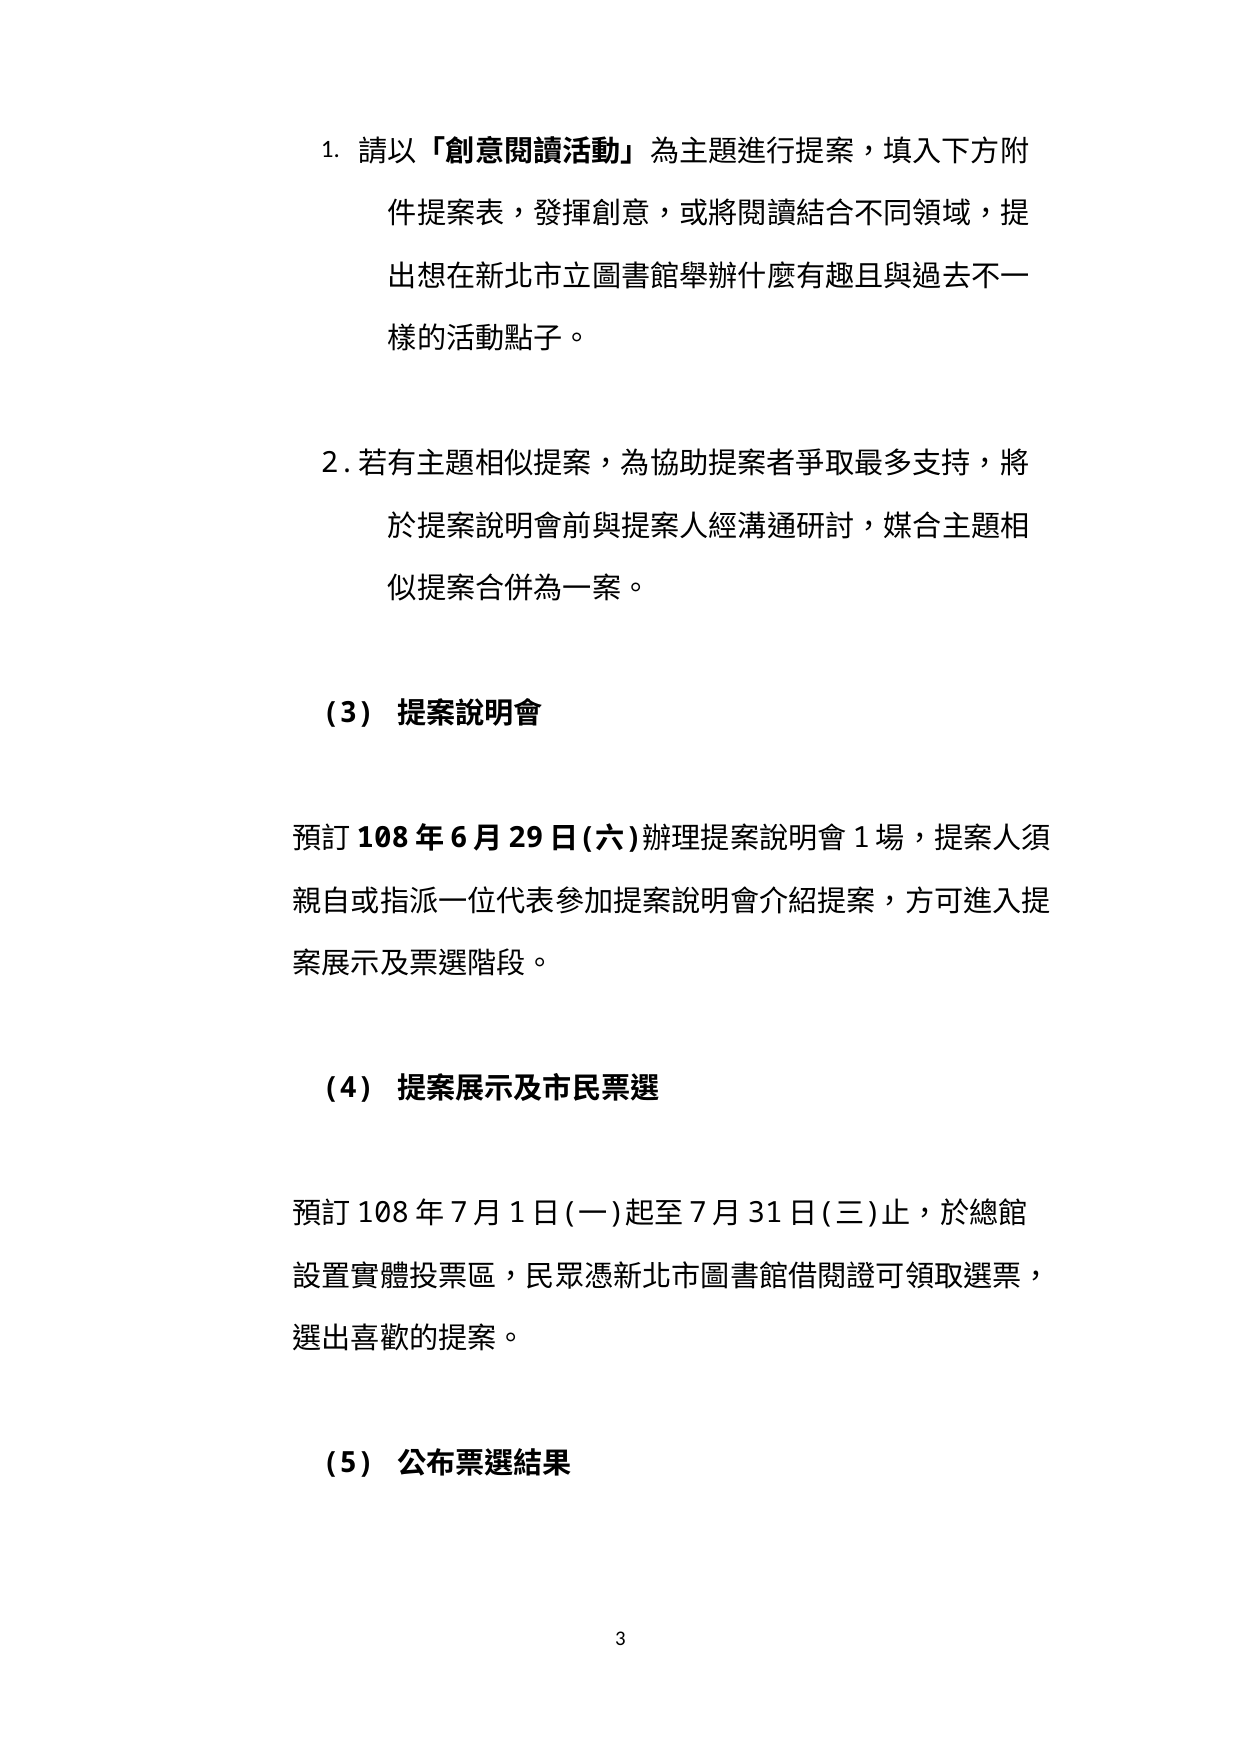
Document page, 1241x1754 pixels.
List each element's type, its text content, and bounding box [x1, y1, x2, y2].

list 若有主題相似提案，為協助提案者爭取最多支持，將於提案說明會前與提案人經溝通研討，媒合主題相似提案合併為一案。 [321, 419, 1053, 607]
list 提案說明會 [322, 669, 1053, 732]
text 預訂108年7月1日(一)起至7月31日(三)止，於總館設置實體投票區，民眾憑新北市圖書館借閱證可領取選票，選出喜歡的提案。 [292, 1169, 1053, 1357]
list 請以「創意閱讀活動」為主題進行提案，填入下方附件提案表，發揮創意，或將閱讀結合不同領域，提出想在新北市立圖書館舉辦什麼有趣且與過去不一樣的活動點子。 [321, 107, 1053, 357]
text 預訂108年6月29日(六)辦理提案說明會1場，提案人須親自或指派一位代表參加提案說明會介紹提案，方可進入提案展示及票選階段。 [292, 794, 1053, 982]
list 提案展示及市民票選 [322, 1044, 1053, 1107]
list 公布票選結果 [322, 1419, 1053, 1482]
